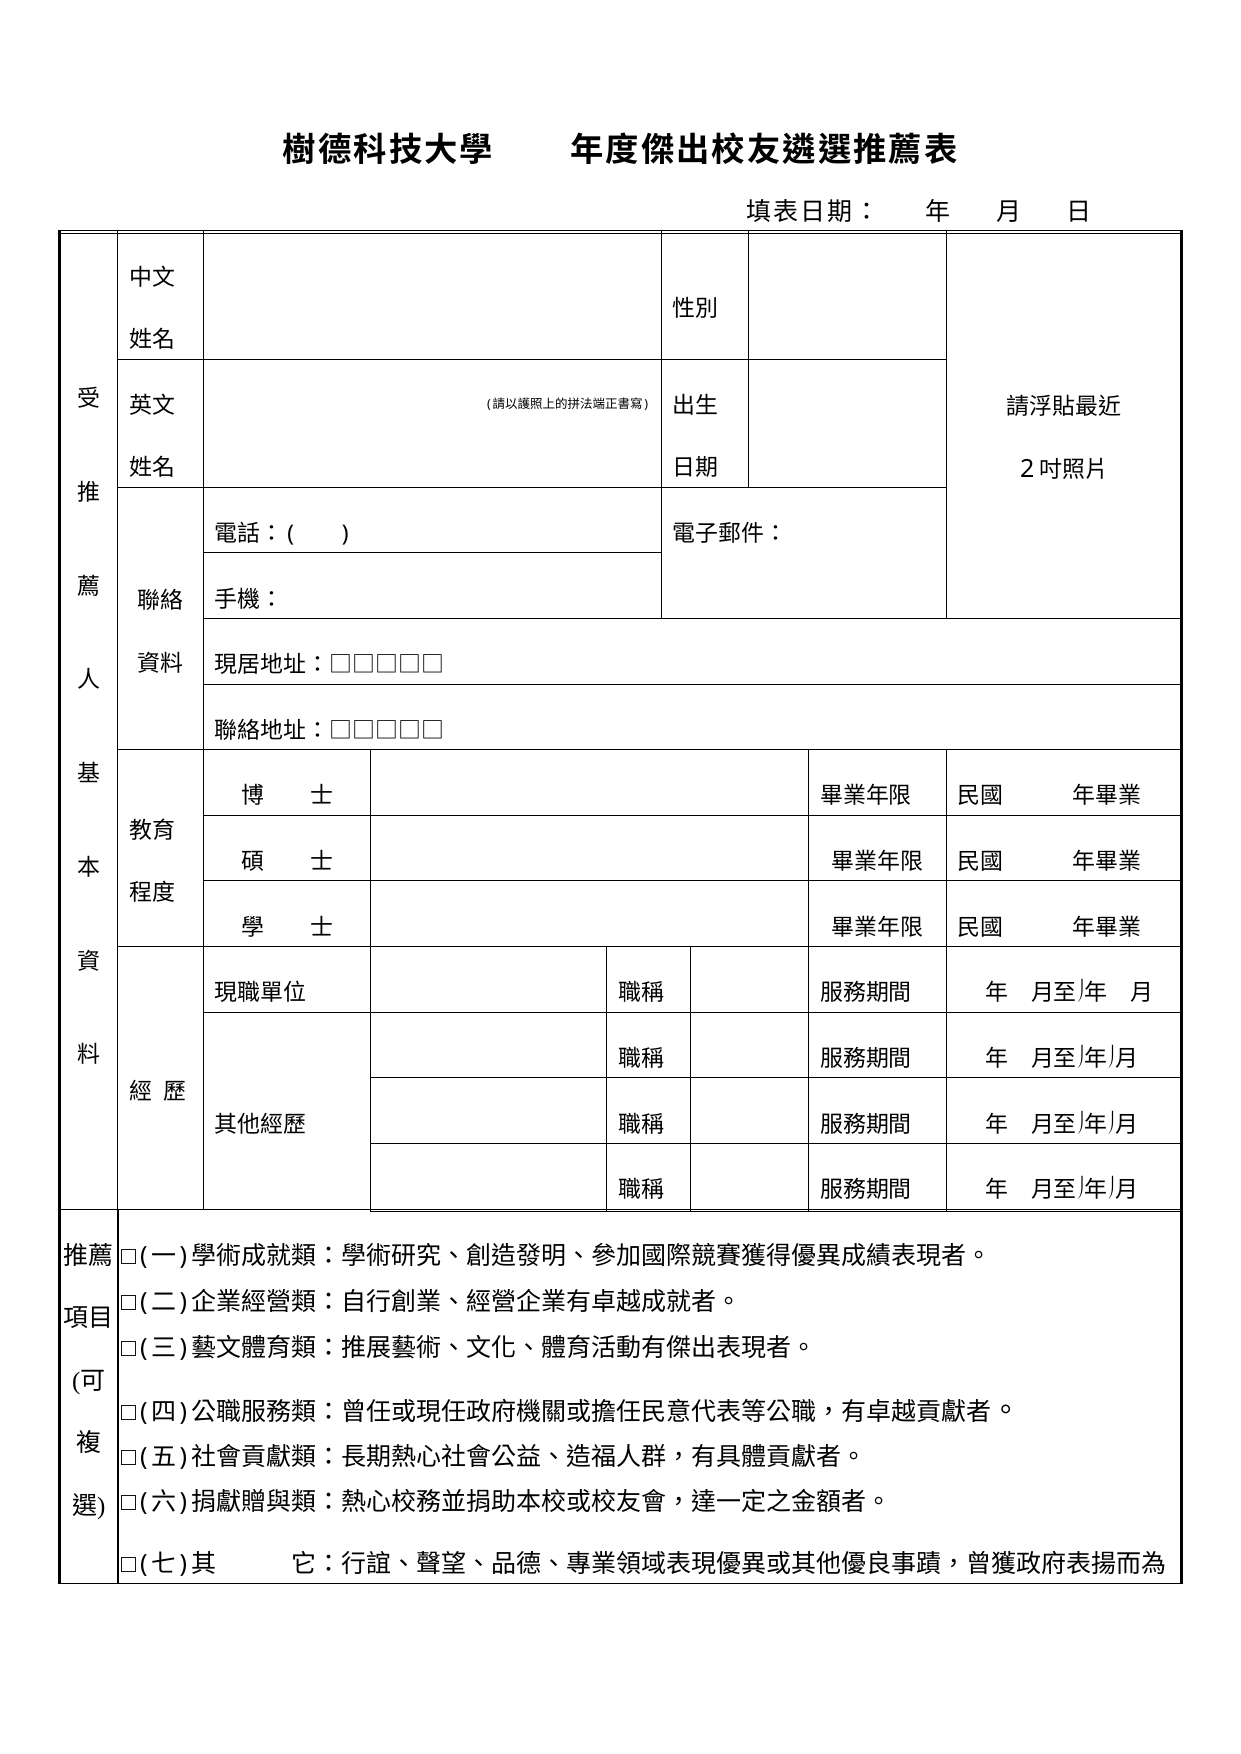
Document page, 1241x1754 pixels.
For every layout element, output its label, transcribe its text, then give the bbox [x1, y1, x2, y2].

table_cell 聯絡 資料 [118, 488, 203, 749]
table_header [749, 234, 946, 358]
text 填表日期： 年 月 日 [136, 168, 1104, 230]
table_cell [371, 1013, 606, 1077]
table_cell 畢業年限 [809, 881, 946, 946]
table_header 性別 [662, 234, 748, 358]
table_cell 電話：( ) [204, 488, 661, 552]
table_cell [691, 1013, 808, 1077]
table_header 請浮貼最近 2吋照片 [947, 234, 1180, 618]
table_cell 職稱 [607, 947, 690, 1012]
table_cell □(一)學術成就類：學術研究、創造發明、參加國際競賽獲得優異成績表現者。 □(二)企業經營類：自行創業、經營企業有卓越成就者。 □(三)藝文體育類：推展藝術、文化、體育活動有傑出表現者。 □(四)公職服務類：曾任或現任政府機關或擔任民意代表等公職，有卓越貢獻者。 □(五)社會貢獻類：長期熱心社會公益、造福人群，有具體貢獻者。 □(六)捐獻贈與類：熱心校務並捐助本校或校友會，達一定之金額者。 □(七)其 它：行誼、聲望、品德、專業領域表現優異或其他優良事蹟，曾獲政府表揚而為 [119, 1210, 1180, 1582]
table_cell 民國 年畢業 [947, 816, 1180, 880]
table_cell [691, 1078, 808, 1143]
table_cell [371, 750, 808, 815]
table_cell 民國 年畢業 [947, 881, 1180, 946]
table_cell 推薦項目(可複選) [61, 1210, 117, 1582]
table_cell 學 士 [204, 881, 370, 946]
table_cell 服務期間 [809, 1013, 946, 1077]
table_cell [691, 947, 808, 1012]
table_cell 服務期間 [809, 1144, 946, 1208]
table_cell 現職單位 [204, 947, 370, 1012]
table_cell 年 月至年月 [947, 1144, 1180, 1208]
table_cell 英文姓名 [118, 360, 203, 487]
table_cell 電子郵件： [662, 488, 946, 618]
table_cell [371, 816, 808, 880]
table_cell 服務期間 [809, 1078, 946, 1143]
text 樹德科技大學 年度傑出校友遴選推薦表 [136, 105, 1104, 168]
table_cell 博 士 [204, 750, 370, 815]
table_cell 聯絡地址：□□□□□ [204, 685, 1180, 749]
table_cell 碩 士 [204, 816, 370, 880]
table_cell 手機： [204, 553, 661, 618]
table_cell [691, 1144, 808, 1208]
table_cell [749, 360, 946, 487]
table_cell 職稱 [607, 1144, 690, 1208]
table_header [204, 234, 661, 358]
table_cell 經 歷 [118, 947, 203, 1208]
table_header 中文姓名 [118, 234, 203, 358]
table_cell 服務期間 [809, 947, 946, 1012]
table_cell 年 月至年月 [947, 1013, 1180, 1077]
table_cell 民國 年畢業 [947, 750, 1180, 815]
table_header 受推薦人基本資料 [61, 234, 117, 1208]
table_cell 年 月至年 月 [947, 947, 1180, 1012]
table_cell 年 月至年月 [947, 1078, 1180, 1143]
table_cell 其他經歷 [204, 1013, 370, 1208]
table_cell 現居地址：□□□□□ [204, 619, 1180, 683]
table_cell 職稱 [607, 1078, 690, 1143]
table_cell 畢業年限 [809, 750, 946, 815]
table_cell 畢業年限 [809, 816, 946, 880]
table_cell [371, 1078, 606, 1143]
table_cell 出生 日期 [662, 360, 748, 487]
table_cell 教育程度 [118, 750, 203, 946]
table_cell [371, 881, 808, 946]
table_cell [371, 1144, 606, 1208]
table_cell 職稱 [607, 1013, 690, 1077]
table_cell [371, 947, 606, 1012]
table_cell (請以護照上的拼法端正書寫) [204, 360, 661, 487]
